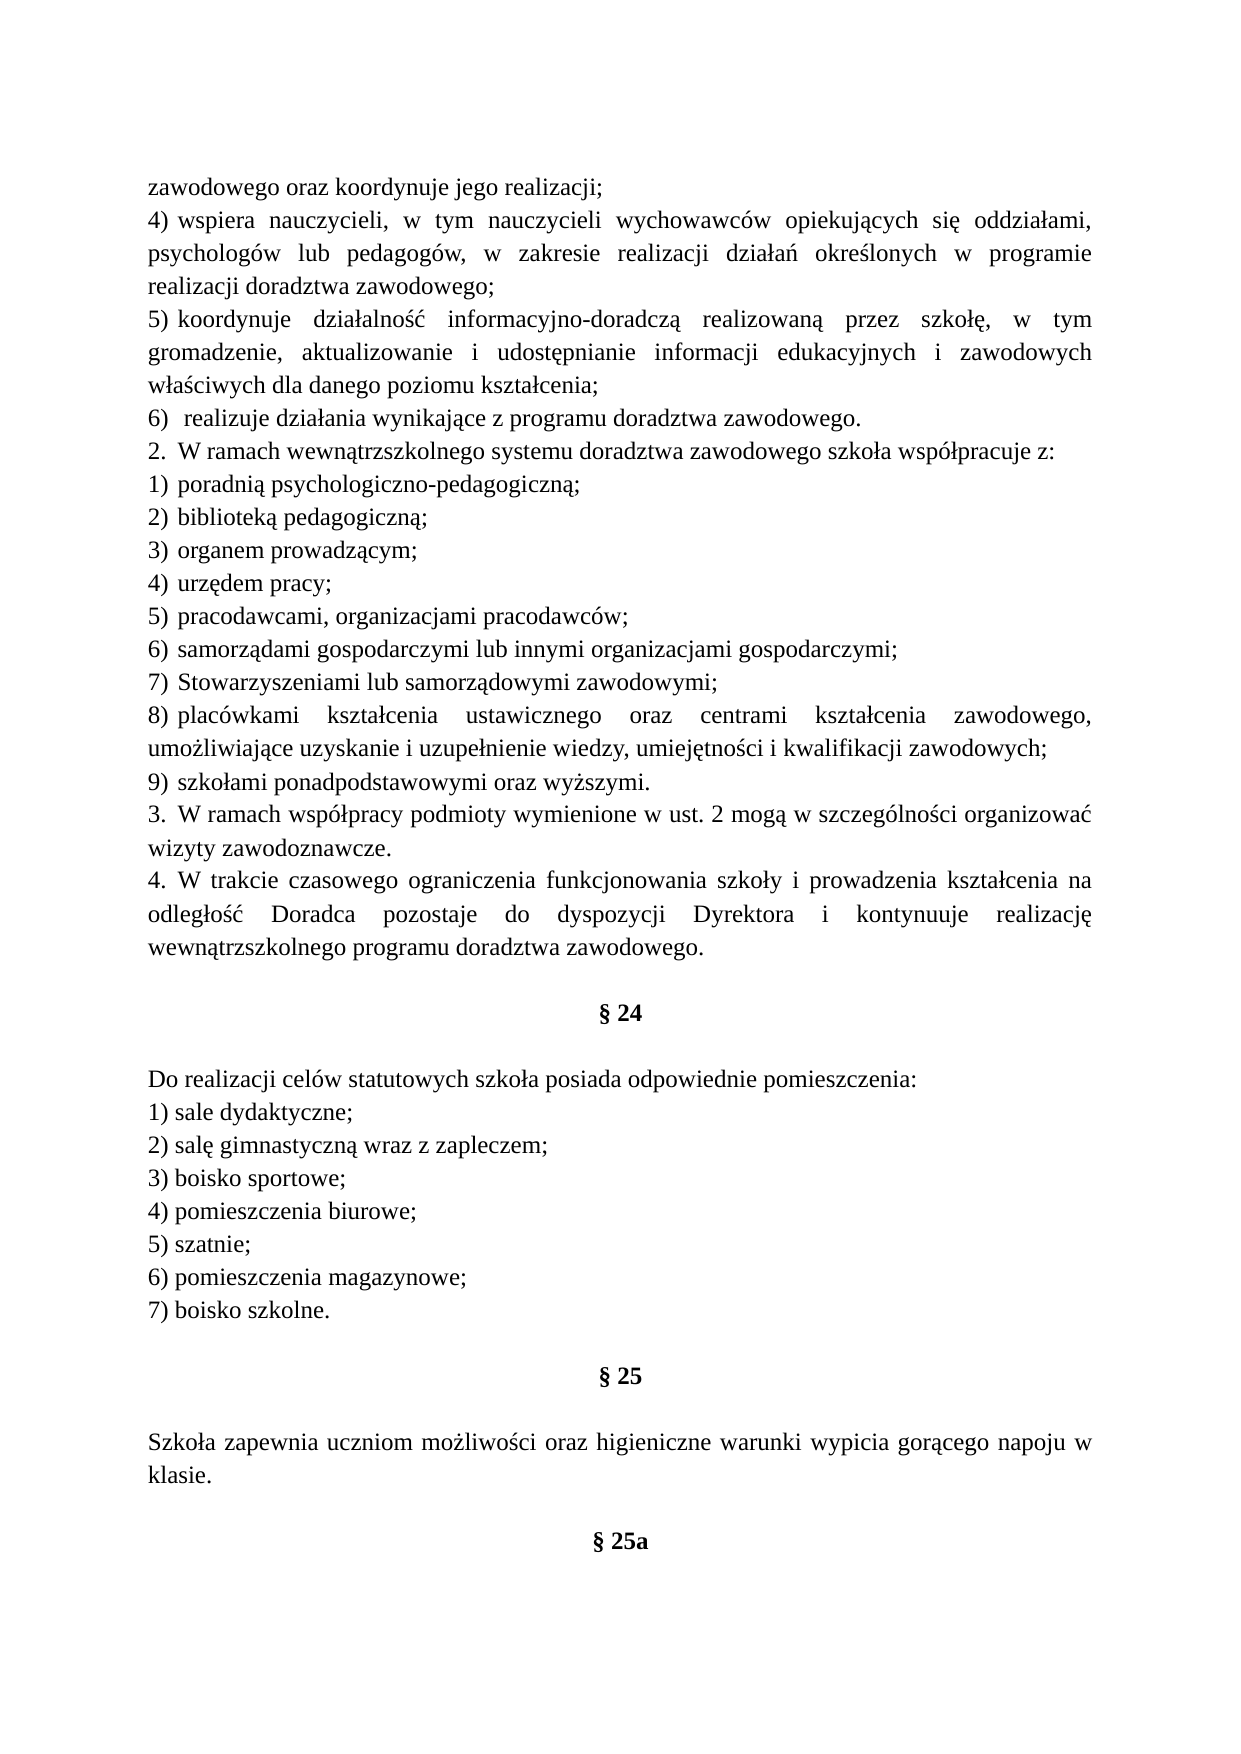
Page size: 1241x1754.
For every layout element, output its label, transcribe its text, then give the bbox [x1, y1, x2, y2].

list W ramach współpracy podmioty wymienione w ust. 2 mogą w szczególności organizować wizyty zawodoznawcze. [148, 799, 1093, 861]
list biblioteką pedagogiczną; [148, 502, 1093, 531]
list wspiera nauczycieli, w tym nauczycieli wychowawców opiekujących się oddziałami, psychologów lub pedagogów, w zakresie realizacji działań określonych w programie realizacji doradztwa zawodowego; [148, 205, 1093, 300]
list realizuje działania wynikające z programu doradztwa zawodowego. [148, 403, 1093, 432]
list samorządami gospodarczymi lub innymi organizacjami gospodarczymi; [148, 634, 1093, 663]
text Szkoła zapewnia uczniom możliwości oraz higieniczne warunki wypicia gorącego napoju w klasie. [148, 1427, 1093, 1489]
list organem prowadzącym; [148, 535, 1093, 564]
list Stowarzyszeniami lub samorządowymi zawodowymi; [148, 667, 1093, 696]
list koordynuje działalność informacyjno-doradczą realizowaną przez szkołę, w tym gromadzenie, aktualizowanie i udostępnianie informacji edukacyjnych i zawodowych właściwych dla danego poziomu kształcenia; [148, 304, 1093, 399]
text 4) pomieszczenia biurowe; [148, 1196, 1093, 1224]
text 6) pomieszczenia magazynowe; [148, 1262, 1093, 1291]
list placówkami kształcenia ustawicznego oraz centrami kształcenia zawodowego, umożliwiające uzyskanie i uzupełnienie wiedzy, umiejętności i kwalifikacji zawodowych; [148, 701, 1093, 762]
list W ramach wewnątrzszkolnego systemu doradztwa zawodowego szkoła współpracuje z: [148, 436, 1093, 465]
list W trakcie czasowego ograniczenia funkcjonowania szkoły i prowadzenia kształcenia na odległość Doradca pozostaje do dyspozycji Dyrektora i kontynuuje realizację wewnątrzszkolnego programu doradztwa zawodowego. [148, 866, 1093, 960]
text Do realizacji celów statutowych szkoła posiada odpowiednie pomieszczenia: [148, 1064, 1093, 1092]
text 2) salę gimnastyczną wraz z zapleczem; [148, 1130, 1093, 1158]
text § 25 [148, 1361, 1093, 1390]
list pracodawcami, organizacjami pracodawców; [148, 601, 1093, 630]
text § 24 [148, 998, 1093, 1026]
list poradnią psychologiczno-pedagogiczną; [148, 469, 1093, 498]
list szkołami ponadpodstawowymi oraz wyższymi. [148, 767, 1093, 795]
list urzędem pracy; [148, 568, 1093, 597]
text 5) szatnie; [148, 1229, 1093, 1258]
text 3) boisko sportowe; [148, 1163, 1093, 1192]
text § 25a [148, 1526, 1093, 1555]
text 7) boisko szkolne. [148, 1295, 1093, 1324]
text 1) sale dydaktyczne; [148, 1097, 1093, 1126]
list zawodowego oraz koordynuje jego realizacji; [148, 172, 1093, 201]
